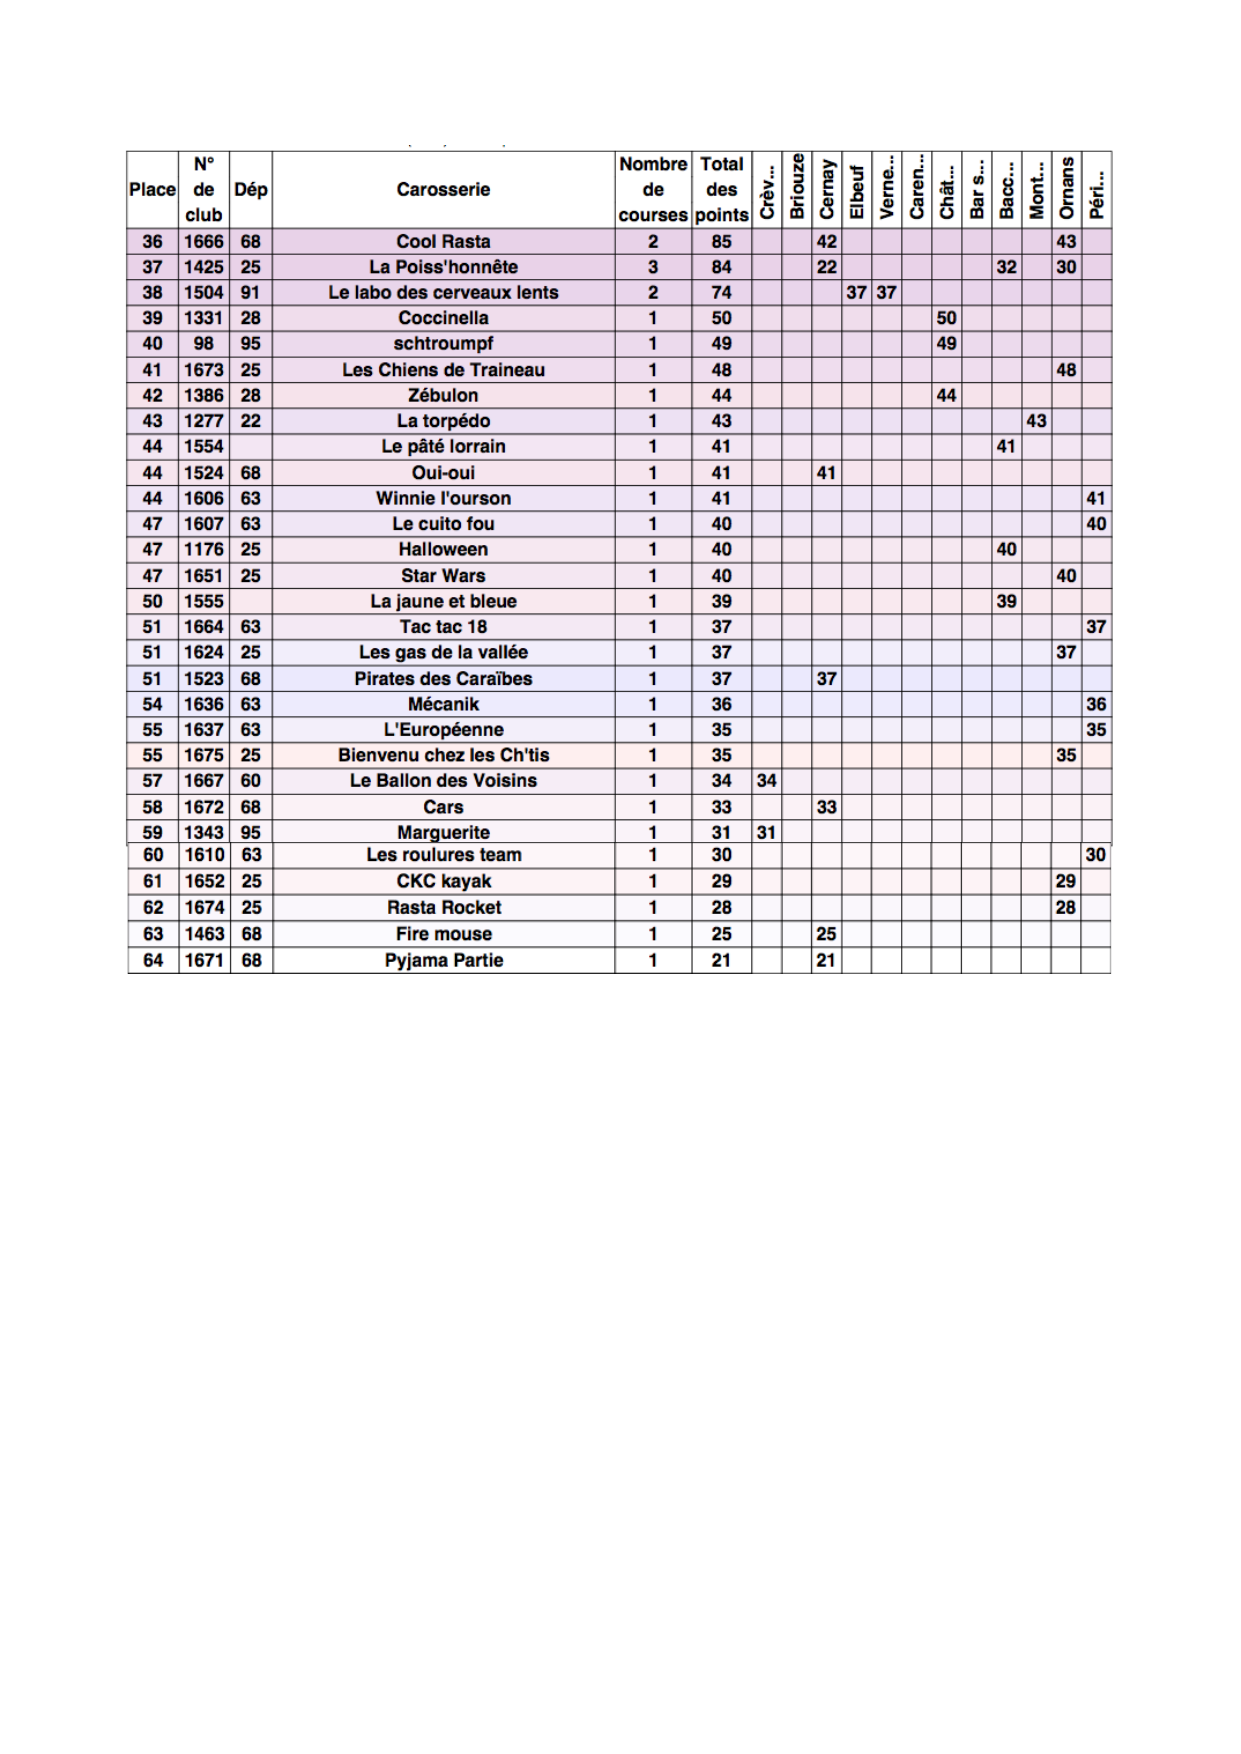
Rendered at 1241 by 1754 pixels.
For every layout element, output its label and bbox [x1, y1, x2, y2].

picture [118, 145, 1122, 974]
